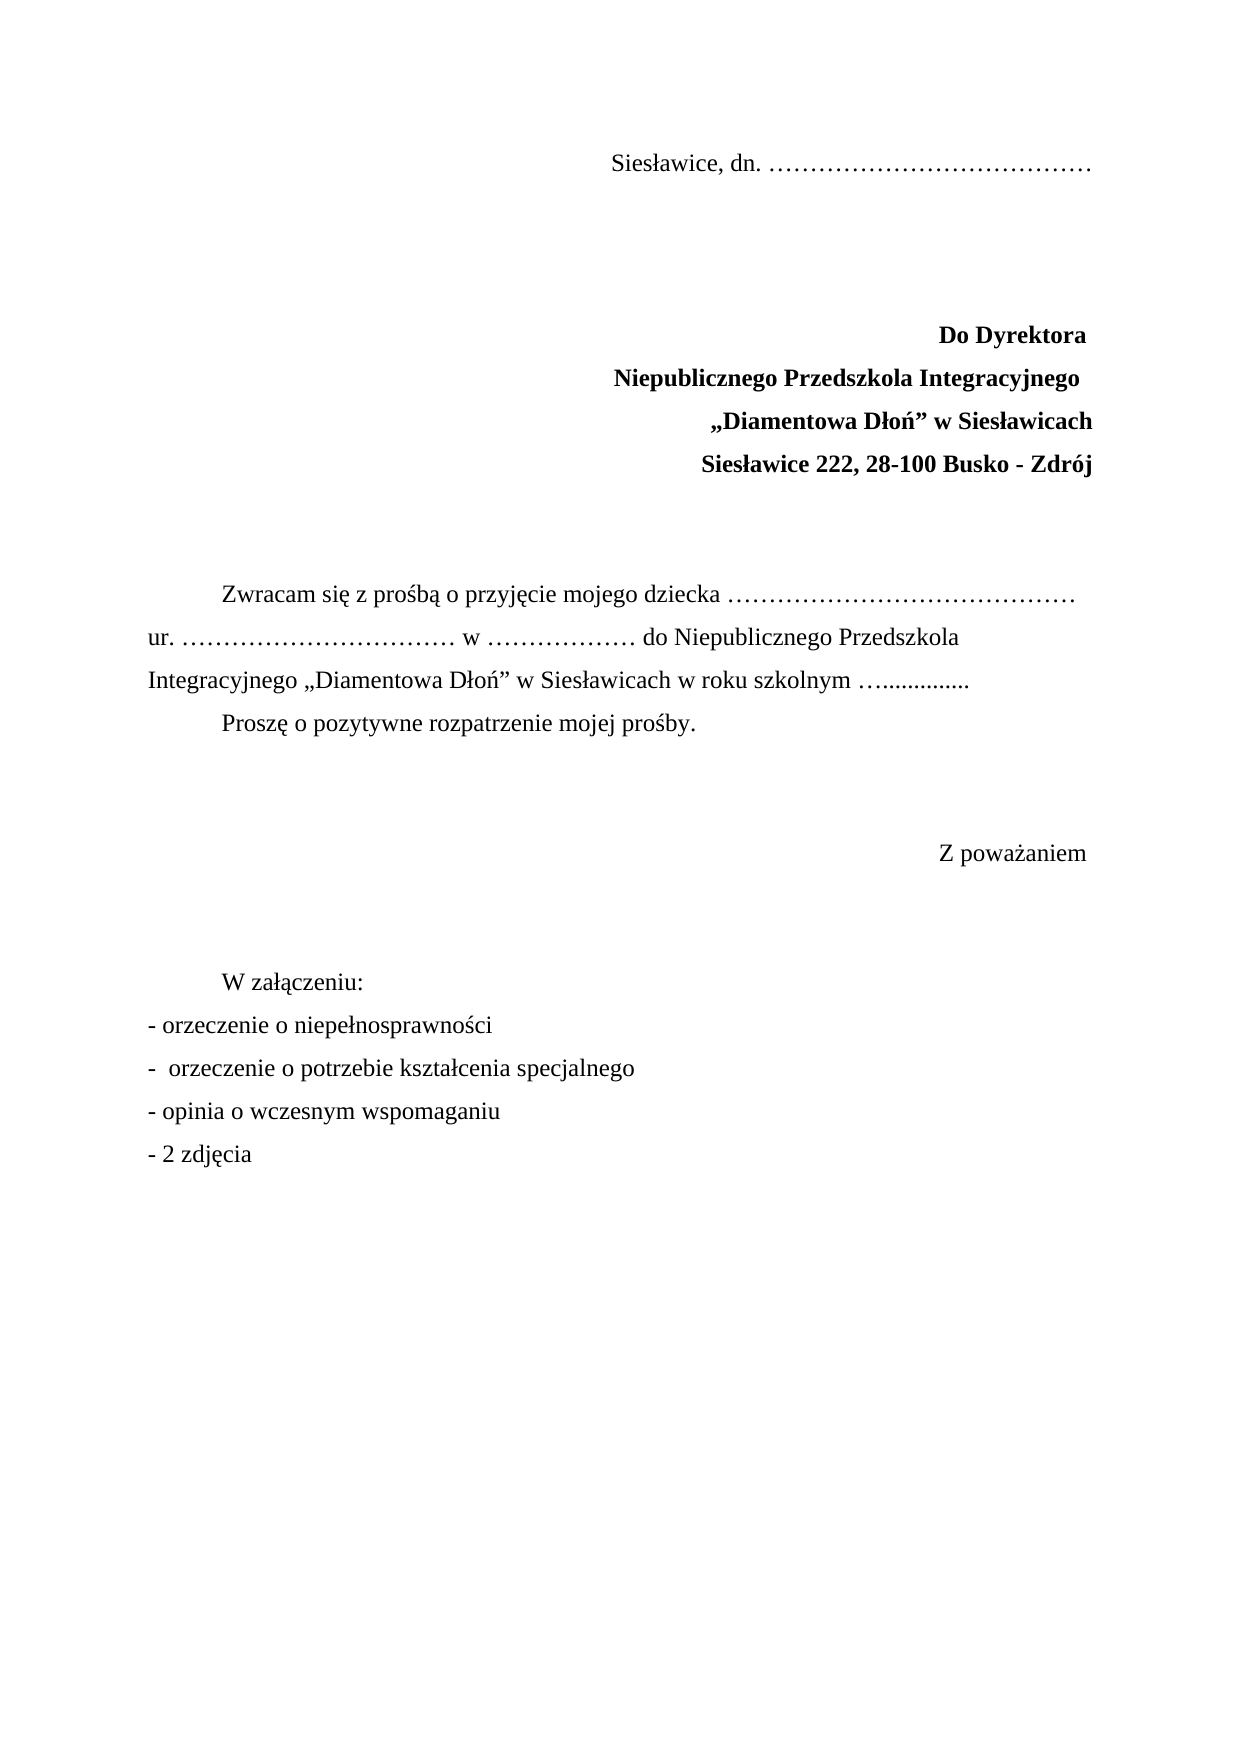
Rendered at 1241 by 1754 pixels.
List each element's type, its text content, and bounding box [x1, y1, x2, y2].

text Niepublicznego Przedszkola Integracyjnego [148, 363, 1093, 392]
text - orzeczenie o niepełnosprawności [148, 1010, 1093, 1039]
text Siesławice, dn. ………………………………… [148, 148, 1093, 176]
text Siesławice 222, 28-100 Busko - Zdrój [148, 449, 1093, 478]
text Z poważaniem [148, 838, 1093, 866]
text Zwracam się z prośbą o przyjęcie mojego dziecka …………………………………… ur. …………………………… w ……………… do Niepublicznego Przedszkola Integracyjnego „Diamentowa Dłoń” w Siesławicach w roku szkolnym ….............. [148, 579, 1093, 694]
text Proszę o pozytywne rozpatrzenie mojej prośby. [148, 708, 1093, 737]
text - orzeczenie o potrzebie kształcenia specjalnego [148, 1053, 1093, 1082]
text W załączeniu: [148, 967, 1093, 996]
text - 2 zdjęcia [148, 1139, 1093, 1168]
text Do Dyrektora [148, 320, 1093, 349]
text „Diamentowa Dłoń” w Siesławicach [148, 406, 1093, 435]
text - opinia o wczesnym wspomaganiu [148, 1096, 1093, 1125]
